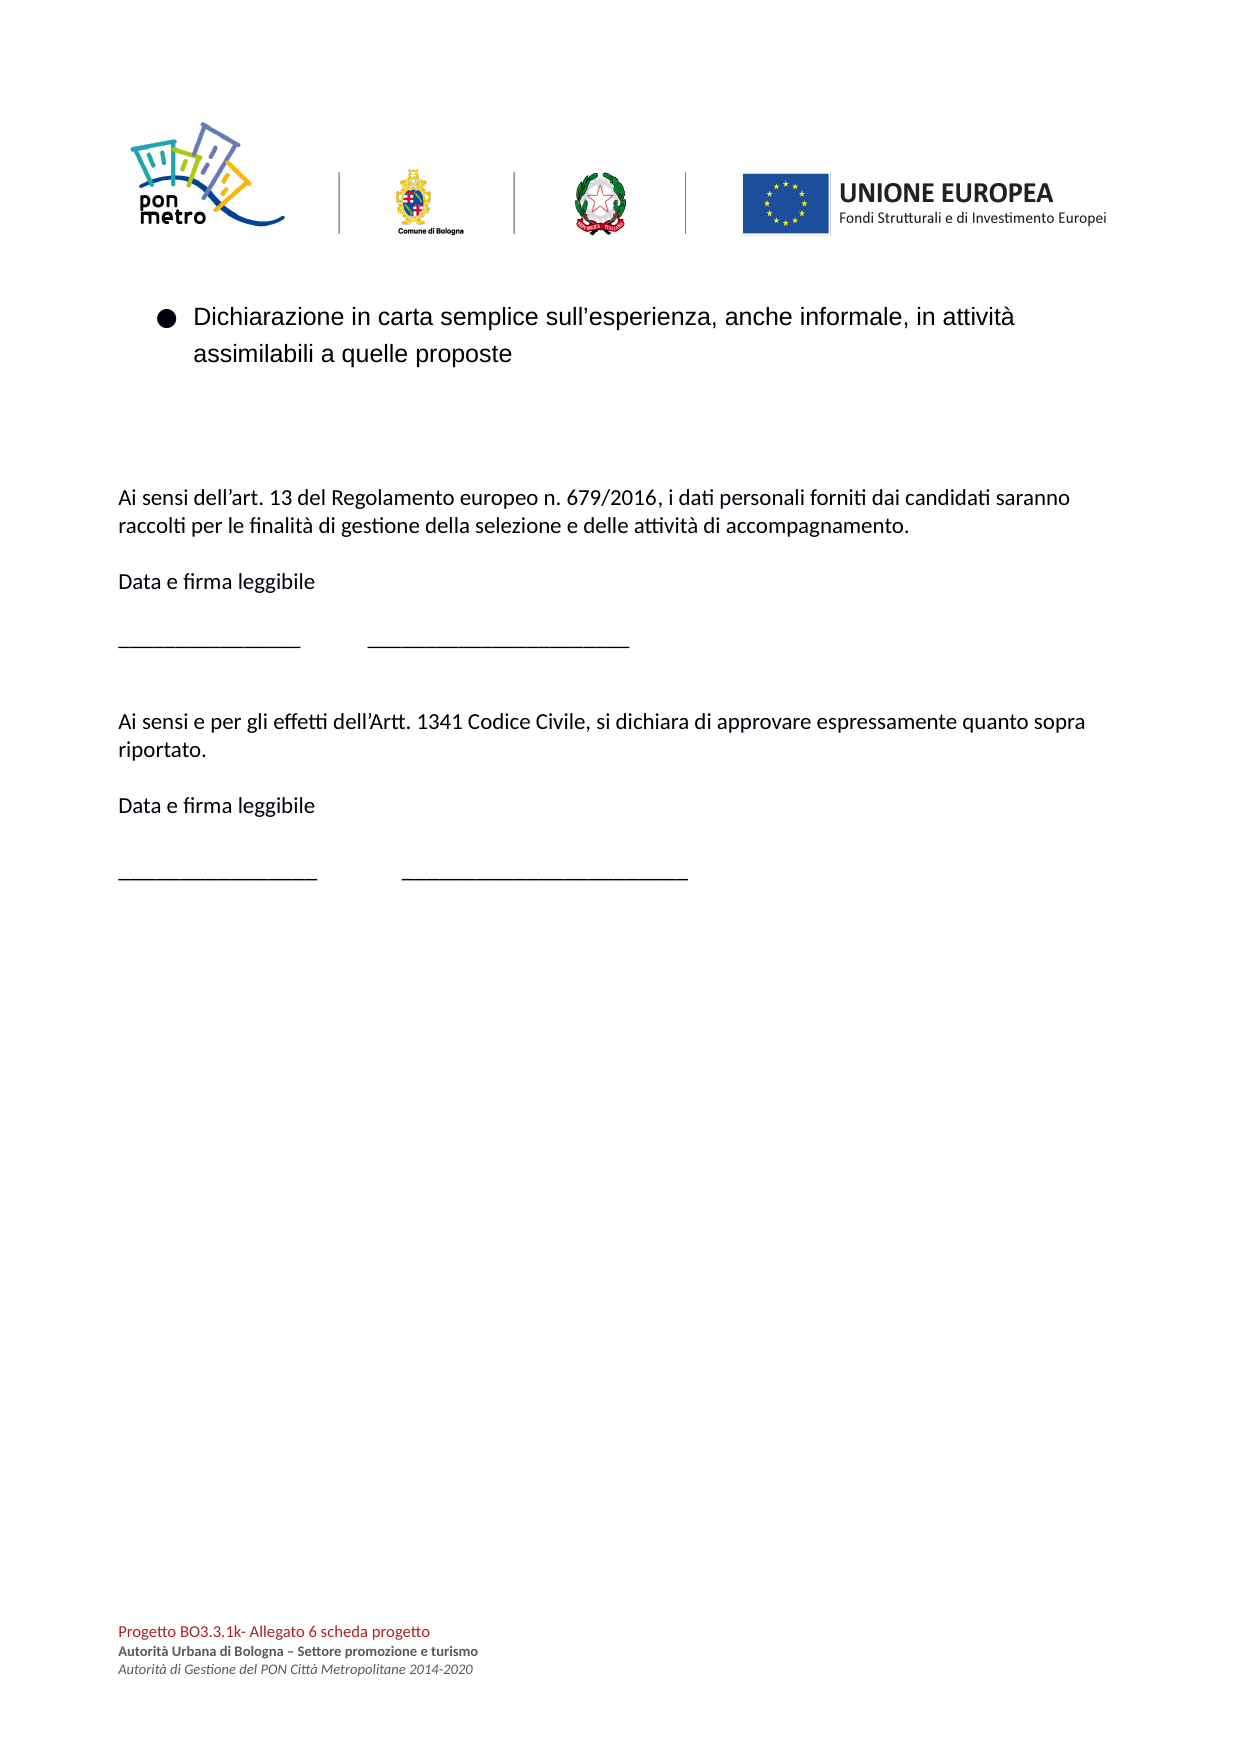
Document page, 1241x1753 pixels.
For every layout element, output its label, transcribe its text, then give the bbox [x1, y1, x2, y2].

text ________________ _______________________ [118, 623, 1122, 651]
text Data e firma leggibile [118, 567, 1122, 595]
text Ai sensi dell’art. 13 del Regolamento europeo n. 679/2016, i dati personali forniti dai candidati saranno raccolti per le finalità di gestione della selezione e delle attività di accompagnamento. [118, 483, 1122, 539]
text Data e firma leggibile [118, 791, 1122, 819]
picture [0, 73, 1241, 280]
text ________________ _______________________ [118, 847, 1122, 884]
text Ai sensi e per gli effetti dell’Artt. 1341 Codice Civile, si dichiara di approvare espressamente quanto sopra riportato. [118, 707, 1122, 763]
list Dichiarazione in carta semplice sull’esperienza, anche informale, in attività assimilabili a quelle proposte [156, 295, 1122, 370]
